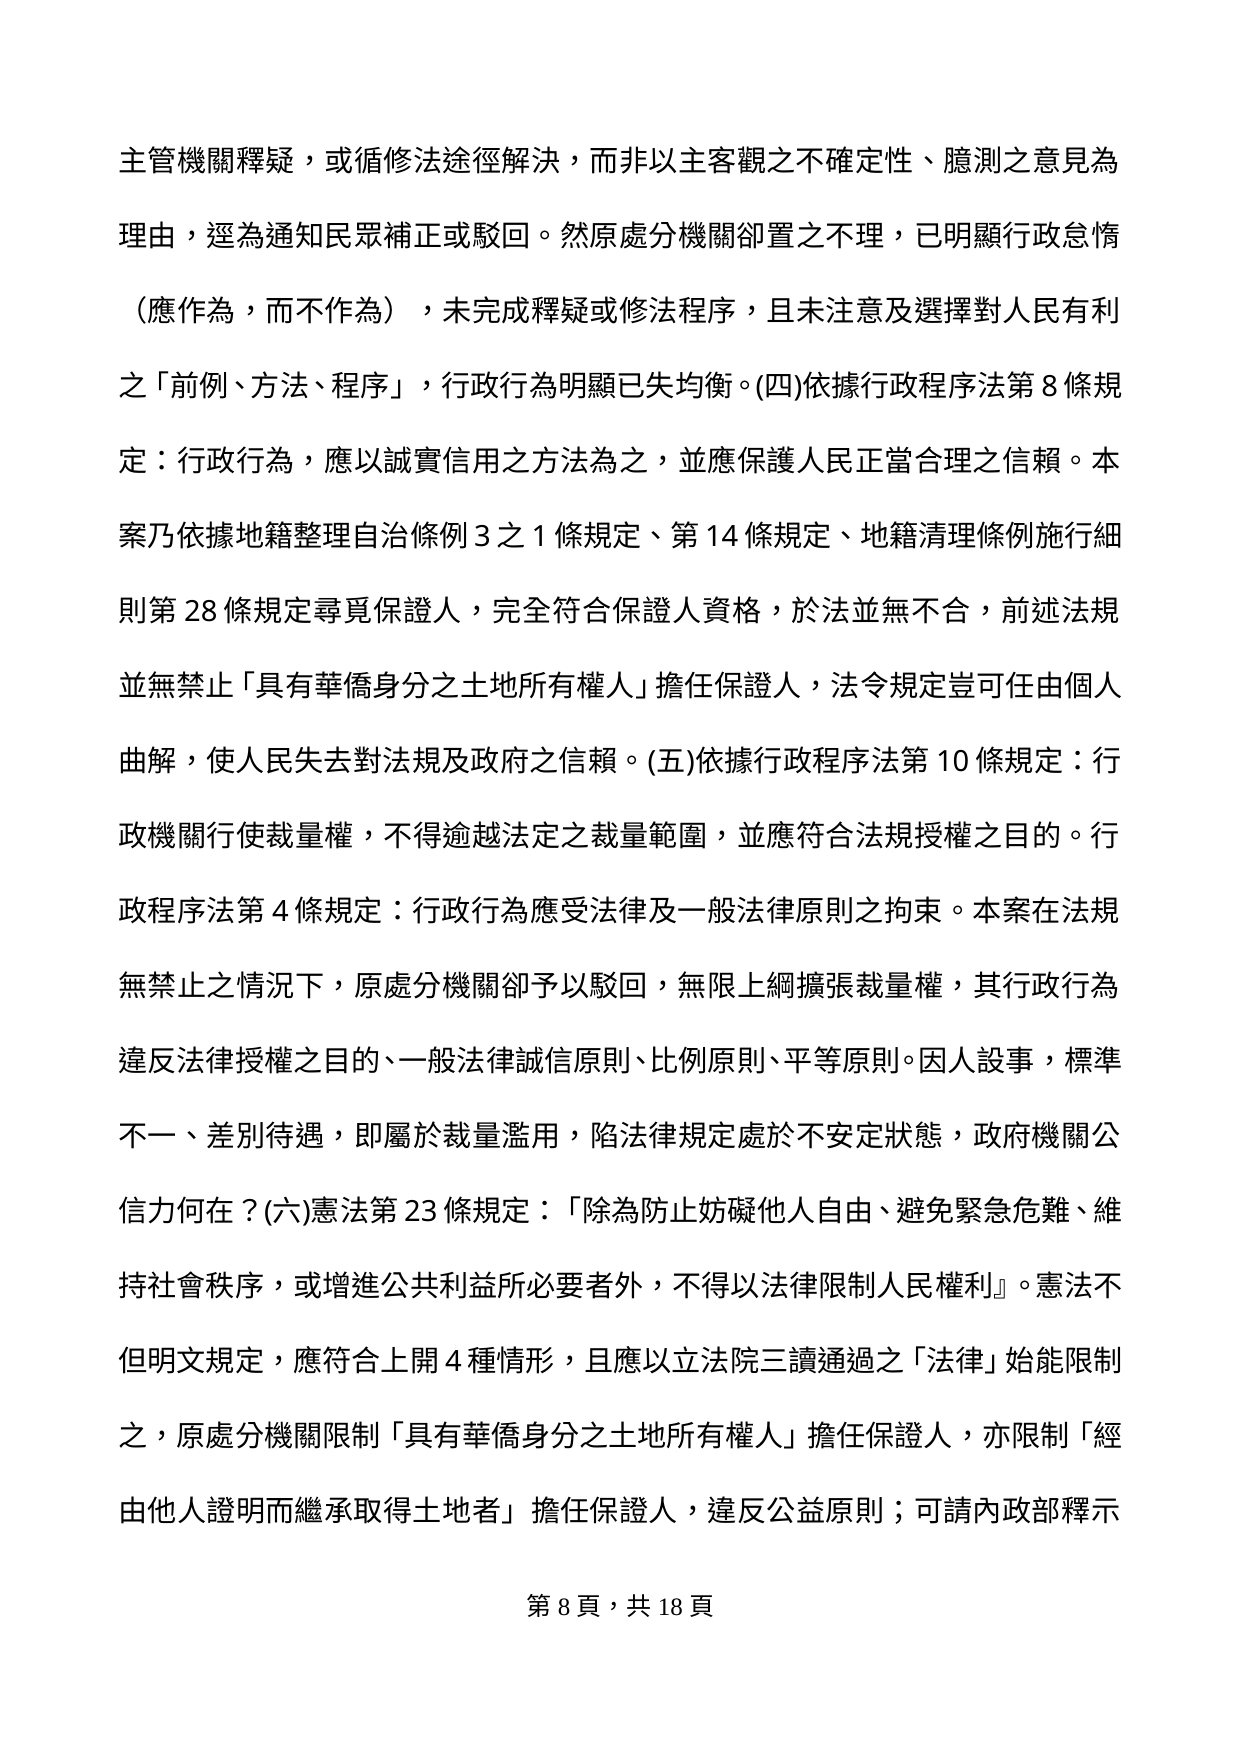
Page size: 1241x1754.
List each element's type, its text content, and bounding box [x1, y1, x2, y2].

text 訴願人訴願意旨略謂：一、金門素有僑鄉之稱，而新加坡卻是金門華僑薈聚之地。華僑早年為了討生活、避戰亂，紛紛出洋尋找生計，一直到現在華僑與金門仍然關係非常緊密，幾乎每個金門家庭都有旅居海外親屬。金門縣政府歷任縣長均非常重視與僑親之互動，甚至有世界金門日的聚會，足以見金門僑親與在地金門感情凝聚之感動與力量；地籍清理條例實施後，依據金門地政局100年舉辦清理成果展資料顯示，清理土地計22931筆，其中住址記載為「出洋、僑」等權屬華僑所有者計10076筆，可見實施清理土地將近50%是清理華僑土地，另金門地政局於100年至104年相繼公告清理土地之詳細地段、地號約6036筆（部分尚未公告），公告清理土地登記名義人6892人，大部分皆為華僑，顯見多數清理土地皆為華僑祖遺土地，故要清理金門土地，幾乎半數就是清理華僑土地。為協助華僑辦理繼承登記，地政局於100年至103年均派員組團赴南洋（新加坡等各僑居地）金門會館舉辦說明會宣導地籍清理政策（詳地政局網頁清理專區），並請當地僑社協助出具證明書，歷任縣長皆宣誓為維護海外華僑權益，因地制宜，從不輕言拍賣華僑土地，旨在鼓勵華僑儘速回鄉辦理繼承登記。由此可知，鼓勵華僑儘速申辦土地繼承登記，就是解決及減輕「清理土地造成傷害」之重要方式，若地政局未依法行政，法規未禁止而自訂遊戲規則及濫用行政裁量權予以禁止，導致華僑無法完成繼承登記，最後難保被清理拍賣之命運，影響層面極大。縣府為維護華僑權益，邀集立法院、內政部地政司、戶政司、法規會等單位協商，制訂「金門縣旅外僑民人別確認」審查委員會，並將地政局納入參與審查華僑身分，如今地政局未依法行政、濫用行政裁量權予以禁止、駁回繼承登記案，無異於縣府倒行逆施，終致引發民怨，確實對華僑權益及縣府聲譽影響深遠。二、為證實本人所述法規未禁止之事實，摘錄相關法規如后(詳細法規內容，請參閱地政局網站)：(一) 金門縣土地地籍整理自治條例第3之1條：本縣旅外僑民辦理土地繼承登記除依相關法令規定外，其繼承系統表如無戶籍資料可供審查者，應向僑居地法院或其他有權單位辦理宣誓或認證，並應經駐外館處驗證。前項申請案依檢附被繼承人僑居地身分資料與土地登記簿不符者，應檢附依金門縣旅外僑民人別確認自治條例核發之證明文件；被繼承人國內戶籍住址與土地登記簿不符或無設籍者，並應檢附土地關係人一人以上證明書或其他足資證明之文件。登記機關受理本條申請登記後，經審查無誤者，應於登記機關及土地所在鄉鎮村里辦公處所公告三個月。(二) 金門縣土地地籍整理自治條例第14條規定：本自治條例所稱關係人，係指各筆土地之管理者、共有人、原申請案保證人、代理人或其繼承人。關係人之證明書，因故無法取得者，除應敘明具體理由外，並應檢附各土地四鄰二人以上之證明書。(三) 地籍清理條例施行細則第28條規定：合於前條第一項第四款至第六款或第二項情形，而未能檢附第十三條第一項第三款之權利書狀者，應檢附村（里）長、土地共有人（含繼承人）、土地四鄰之土地、建物所有權人或其使用人一人之證明書，並於申請書備註欄內切結本申請案確無虛偽不實之情事，如有不實，申請人願負法律責任。前項所稱村（里）長，指土地所在地現任或歷任之村（里）長出具證明書之證明人，應具完全之法律行為能力，證明書應載明其親自觀察之具體事實，而非其推斷之結果，並應檢附其印鑑證明書。三、本案繼承人陳篤合二年前陪同父親000返鄉尋根祭祖，經由宗親提醒辦理祖遺產業繼承登記，以避免土地列入地籍清理條例拍賣，實乃為延續祖先對金門之情感，且均依法守法循程序進行，縱使程序繁瑣，只為延續祖先的遺業，在申辦繼承登記之前，業已先經過金門縣政府「旅外僑民人別確認」之審查，確認權利人（被繼承人）確實是為金門出生之金門人身分，審查期間二位年事已高之繼承人相繼死亡，而衍生更多孫輩繼承人必須出面參與遺產繼承登記事宜，審查過程非常嚴謹，歷經過程非常艱辛，且原處分機關地政局皆有派員參與旅外僑民人別確認審查工作，均無異議通過。可見被繼承人、繼承人之身分均無問題。四、本案皆依據金門縣地籍整理自治條例3之1條規定、第14條規定、地籍清理條例施行細則第28條規定，尋覓四鄰土地所有權人擔任保證人，並非隨便尋覓不相關之人，本案保證人000(陽宅段267,00000地號)與被繼承人000(陽宅段000,0000地號)，不僅有土地相鄰之地緣關係（詳地籍圖、相關位置示意圖），亦有家中長輩在金門陽宅同為鄰居之人緣關係，因早年同赴新加坡謀生，保證人000與被繼承人及其家人之關係是很緊密的，而且瞭解事實狀況。故保證內容乃具體事實，並非推斷結果，否則保證人000不會願意承擔法律責任幫忙證明。更何況新加坡人對於法律認知嚴謹且遵守，更不會隨便保證。五、依據土地法第43條規定：「依本法所為之登記，有絕對效力」，此「絕對效力」即公信力之宣誓，概無疑義。保證人000已於101年 3月15日經地政局依法審核完成「金門縣金沙鎮沙溪一劃段000號、陽宅段000,00000,000000地號」土地繼承登記，000之所有權已然具土地法43條所稱之絕對效力。故000與國內權利人具有同樣權利、義務，即已具金門縣土地地籍整理自治條例第14條所述「土地四鄰」證明人之身分。且該法條亦未規定「旅外華僑」不得擔任證明人之規定，地政局顯未依法行政，且未因地制宜考量金門地區特有僑鄉背景及國外僑社之努力，逕以臆測推斷作成行政處分，顯然違法及破壞公信力。六、補正、駁回必須有理、有據，故補正通知單必須敘明理由及法律依據。原處分機關所列補正理由：「保證人000旅居新加坡，繼承取得土地係經由他人證明，客觀上認為其無事實保證之可能及負擔不實保證之效果，且當面徵詢保證內容困難，請另覓保證人」，明顯即臆測保證人可能無法對事實保證、可能無法負擔法律效果，理由甚為遷強。而其所據以駁回之三條法規依據（金門縣土地地籍整理自治條例第3之1條、第14條規定、地籍清理條例施行細則第28條規定），皆無明文禁止「具有華僑身分之土地所有權人」擔任保證人，顯然引據失當且錯誤。金門地政局應依照法規審查，沒有明文禁止者，不宜自訂遊戲規則，曲解法令而駁回。七、依據內政部民國95年6月13日台內戶字第0950085504號函附研商「金門縣華僑繼承土地相關事宜」會議記錄，決議事項略以：「凡於金門縣土地總登記期間至戰地政務終止前之期間內，於地政機關之土地登記簿記載為土地登記名義人者，如無具體證件可資認定其僅具有外國單一國籍者，應可認定該土地登記名義人為我國人…如經查明繼承人係前項土地登記名義人之子女屬實，且未依國籍法等相關規定經許可喪失我國國籍者，各該繼承人得認定具有我國國籍」。本案保證人之一「000君」的父親000，即為金門縣土地總登記期間至戰地政務終止前之期間內，於地政機關之土地登記簿記載為土地登記名義人，000乃依法完成繼承登記，自然表示審認係前項土地登記名義人000之子女屬實，且未依國籍法等相關規定經許可喪失我國國籍者，各該繼承人得認定具有我國國籍。000乃以具有本國國籍之身分繼承取得土地，而非以新加坡公民身分繼承取得土地，其擔任保證人之權利、義務與本國人相同，自當受我國民法、刑法之約束，概無疑義。八、保證人000依據原處分機關之保證書規定內容及事實，在駐新加坡台北代表處官員面前當場簽名保證，並經駐外機關文書認證，即為出於本人真意而為保證之有效法律文件，當事人依法即對文件內容負擔法律責任效果。且保證書亦依原處分機關規定加註「保證人知悉若保證不實，將涉及刑法第214條明知為不實之事項，而使公務員登載於職務上所掌之公文書，足以生損害於公眾或他人者…之刑事責任」等語。法律上賦予自然人之行為能力、法律責任效果，在民、刑法上規定甚為明確，足以讓保證人遵守、預知法律效果。九、另依行政程序法、憲法等立法意旨，提出補充理由說明如后：(一)依據行政程序法第5條規定：行政行為之內容應明確。目的亦在於使人民知所依循。在此原則下，行政機關訂定行政命令，或作成行政處分，乃至於從事行政指導等事項，其內容均應力求明確。行政行為若欠明確，於法未合，自然構成無效或撤銷之原因。原處分機關明知本案引用法規並未明確禁止「具有華僑身分之土地所有權人」擔任保證人，在法律無禁止、有前例可循（習慣法、行政慣例均認同具有華僑身分之土地所有權人，視同本國人，可以擔任保證人）之情況下，卻濫用行政裁量權，並對於本案之申訴、陳情理由，一概不理，回復亦不敘明理由，明顯行政傲慢。(二)依據行政程序法第6條規定：行政行為，非有正當理由，不得為差別待遇。以「具有華僑身分之土地所有權人」擔任保證人，並非無前例可循，000地政士為本繼承案之代理人，辦理眾多金門華僑土地繼承案件，且已完成數案都是以「具有華僑身分之土地所有權人」擔任保證人，早有前例可循，且有案可稽。可證本案之審查及駁回，明顯有差別待遇。只求同樣案例，公平依法審查，不得因人而異。(三)依據行政程序法第7條規定：有多種同樣能達成目的之方法時，應選擇對人民權益損害最少者。行政程序法第9條規定：行政機關就該管行政程序，應於當事人有利及不利之情形，一律注意。本案於申訴書、陳情書中已提示：已有「前例、其他方法、程序」可循，原處分機關如認為「具有華僑身分之土地所有權人」不能擔任保證人，有適法上之疑慮，應循正常程序報請中央主管機關釋疑，或循修法途徑解決，而非以主客觀之不確定性、臆測之意見為理由，逕為通知民眾補正或駁回。然原處分機關卻置之不理，已明顯行政怠惰（應作為，而不作為），未完成釋疑或修法程序，且未注意及選擇對人民有利之「前例、方法、程序」，行政行為明顯已失均衡。(四)依據行政程序法第8條規定：行政行為，應以誠實信用之方法為之，並應保護人民正當合理之信賴。本案乃依據地籍整理自治條例3之1條規定、第14條規定、地籍清理條例施行細則第28條規定尋覓保證人，完全符合保證人資格，於法並無不合，前述法規並無禁止「具有華僑身分之土地所有權人」擔任保證人，法令規定豈可任由個人曲解，使人民失去對法規及政府之信賴。(五)依據行政程序法第10條規定：行政機關行使裁量權，不得逾越法定之裁量範圍，並應符合法規授權之目的。行政程序法第4條規定：行政行為應受法律及一般法律原則之拘束。本案在法規無禁止之情況下，原處分機關卻予以駁回，無限上綱擴張裁量權，其行政行為違反法律授權之目的、一般法律誠信原則、比例原則、平等原則。因人設事，標準不一、差別待遇，即屬於裁量濫用，陷法律規定處於不安定狀態，政府機關公信力何在？(六)憲法第23條規定：「除為防止妨礙他人自由、避免緊急危難、維持社會秩序，或增進公共利益所必要者外，不得以法律限制人民權利』。憲法不但明文規定，應符合上開4種情形，且應以立法院三讀通過之「法律」始能限制之，原處分機關限制「具有華僑身分之土地所有權人」擔任保證人，亦限制「經由他人證明而繼承取得土地者」擔任保證人，違反公益原則；可請內政部釋示或修法皆不為之，為達目的不擇手段，手段與目的顯已失衡，違反比例原則；法律未禁止卻駁回，未依法行政，違反法律保留原則；以上所述，均已明顯違反憲法保障人民之權利與自由。十、對於原處分機關之駁斥：(一)原處分機關以臆測偏見當做補正理由，駁回理由遷強，與事實不符。臆測之想法怎可當作補正理由？保證人為新加坡之華僑，眾所周知新加坡人甚為守法，試問，原處分機關為何不客觀上臆測其必定遵守法律，所為保證必然真實。如果原處分機關不願採此正面臆測，當然也不能片面採取反面臆測，如此可證原處分機關所云：客觀上認為其無事實保證之可能及負擔不實保證之效果，實為不客觀之理由。(二)原處分機關所云：當面徵詢保證內容困難，根本是理由遷強，不知變通，故意刁難。舉凡切結書、保證書，都是以保證人、切結人（即當事人）核對身分後簽名切結、保證，若無到場驗明身分，即以檢附印鑑證明方式替代。原處分機關審查切結保證案件數以萬計（例如土地權狀遺失切結、繼承系統表切結、遺產分割協議書切結、保證人切結、申請人切結等等），試問，金門地政局是否均要求當事人「到場」，否則不予採認嗎？如今社會型態轉變為專業分工，政府亦提倡簡政便民、化繁為簡措施，既然有代理人制度、印鑑證明制度，當然是以便民為主。印鑑證明即代表當事人之意思表示，當事人不能到場，就是檢附印鑑證明替代，同理可證，經過駐外機關認證核發之保證書及內容，即代表當事人出於真意保證之意思表示，且在未舉證為虛假之前，都應認為真實，根本沒有當面徵詢保證內容困難之問題。硬是要求當事人必須到場徵詢，不就是故意刁難民眾嗎？(三)原處分機關不遵循一般行政程序（程序一：採用前例可循之習慣法、行政慣例認知。程序二：針對疑義先向中央主管機關申請釋疑。程序三：修改法規，以資適法），而自訂遊戲規則。以上三項一般行政程序皆未嘗試，即曲解法規真意，駁回本案，是為程序不正義，明顯處置失當，不合常理。合理懷疑原處分機關是針對個人故意刁難，行政怠惰，卻想藉訴願、行政訴訟推卸責任。十一、金門是典型之僑鄉，縣府為避免華僑土地列入地籍清理被拍賣，歷任縣長皆不執行拍賣清理之土地政策，就是為了金門華僑儘早申辦繼承登記，如今本案歷經千辛萬苦，地政局亦共同參與旅外僑民人別確認審查，確認被繼承人、繼承人身分無誤，結果到最後申辦繼承登記，原處分機關以臆測、遷強、不合法之理由，橫加阻攔金門華僑辦理繼承登記，破壞華僑對縣府之信賴、對法律公信力之信任，這叫金門華僑情何以堪？如何讓華僑相信縣府重視華僑權益？綜上所陳理由，原處分機關認定之事實與引據之法規，顯有失當及錯誤，且違反行政程序及立法意旨，原處分自應予以撤銷，以維護人民財產權益云云。 [118, 121, 1122, 1546]
